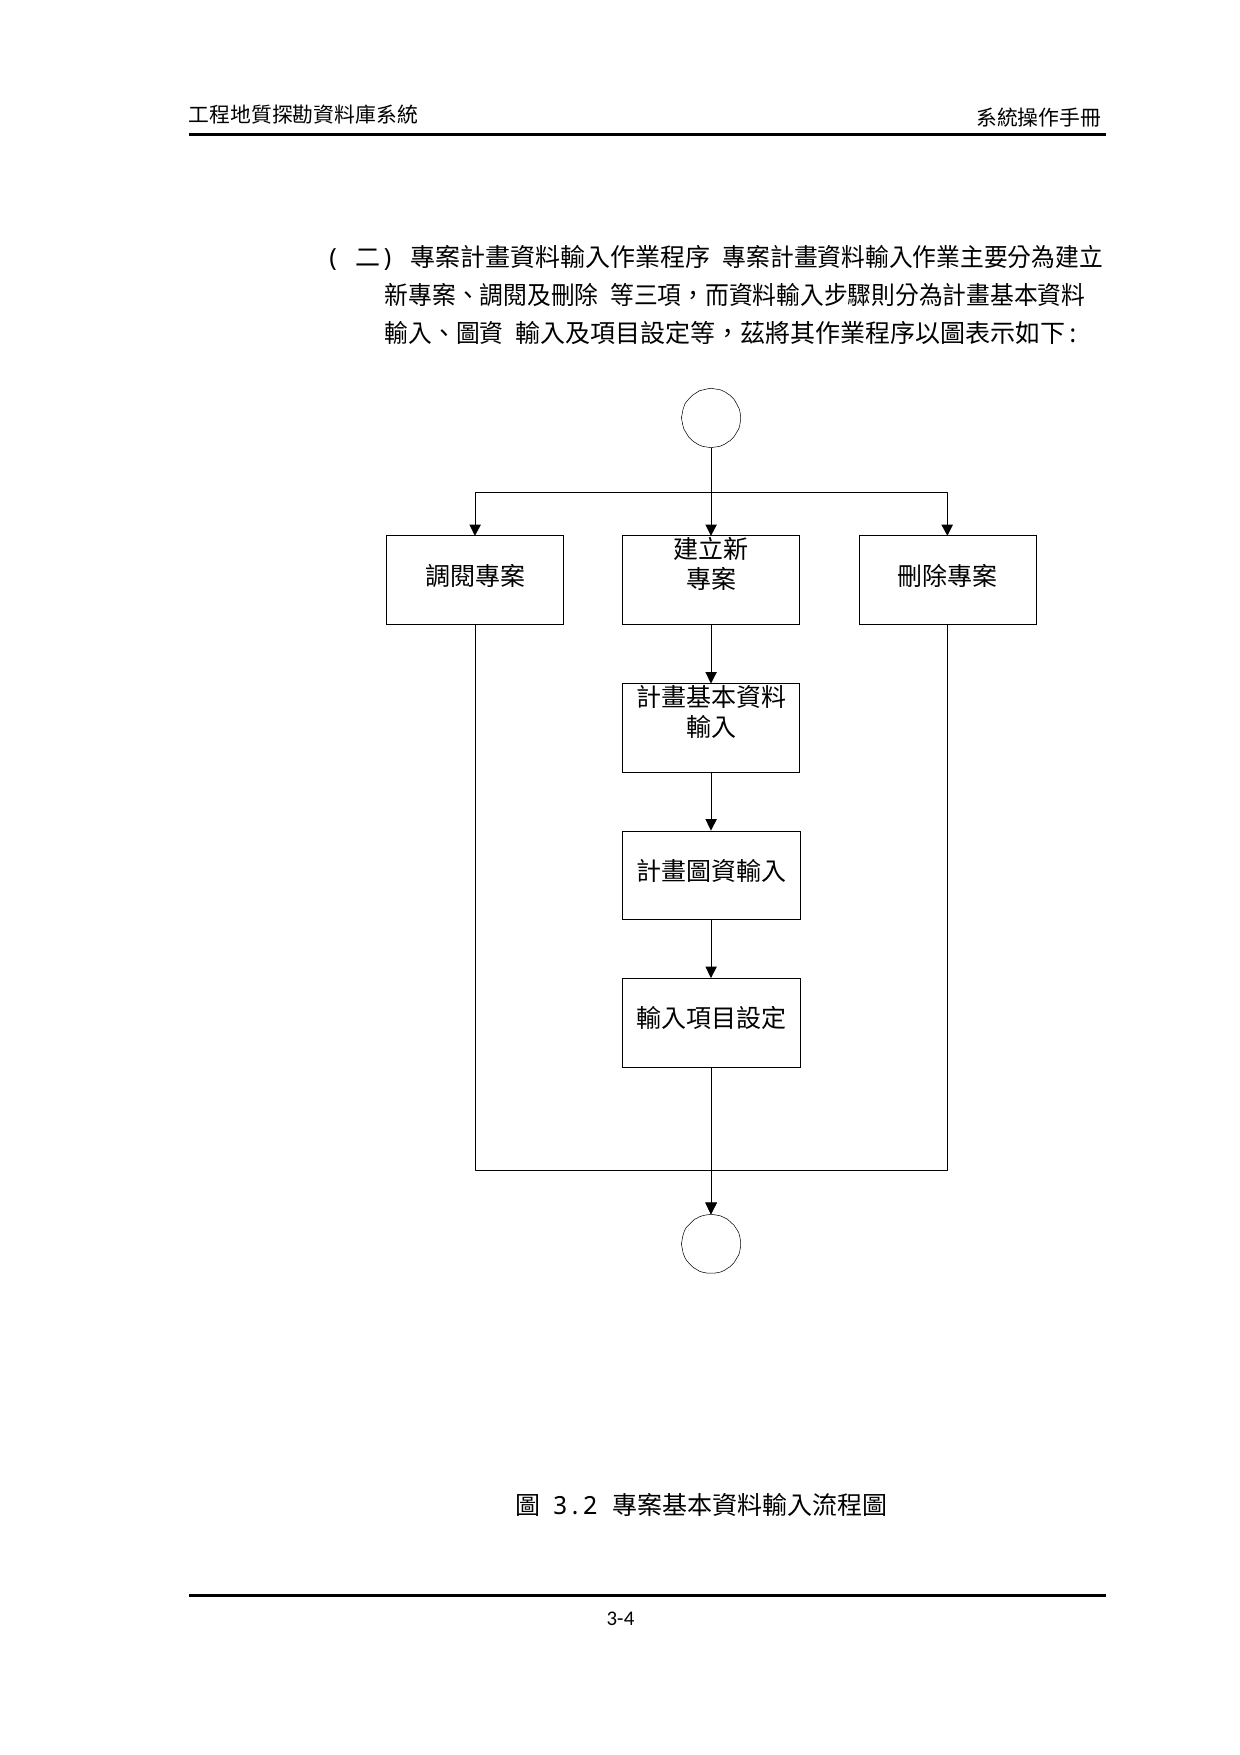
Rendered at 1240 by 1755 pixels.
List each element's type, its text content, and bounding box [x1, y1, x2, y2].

text 圖 3.2 專案基本資料輸入流程圖 [515, 1486, 1107, 1522]
text ( 二) 專案計畫資料輸入作業程序 專案計畫資料輸入作業主要分為建立新專案、調閱及刪除 等三項，而資料輸入步驟則分為計畫基本資料輸入、圖資 輸入及項目設定等，茲將其作業程序以圖表示如下: [325, 237, 1107, 350]
